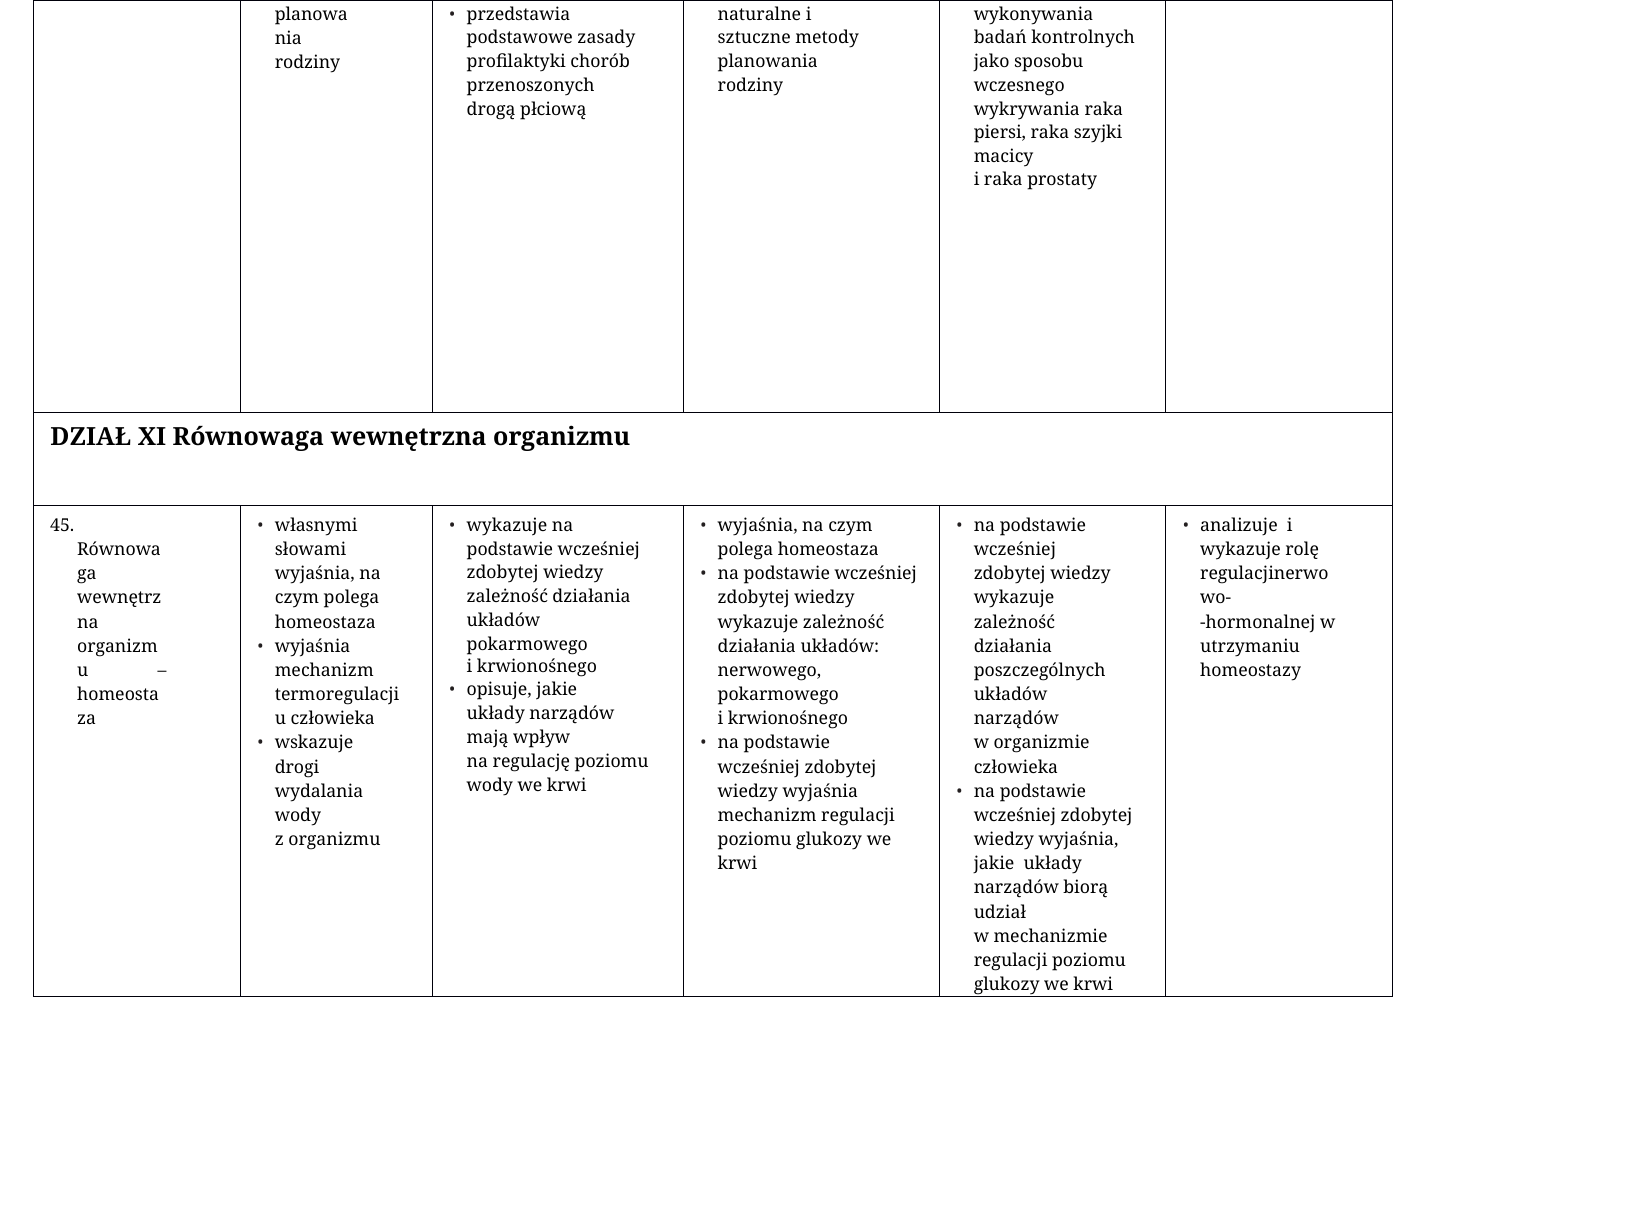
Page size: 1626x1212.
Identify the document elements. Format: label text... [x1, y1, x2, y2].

table_cell DZIAŁ XI Równowaga wewnętrzna organizmu [34, 413, 1392, 505]
table_cell wykonywania badań kontrolnych jako sposobu wczesnego wykrywania raka piersi, raka szyjki macicy i raka prostaty [940, 1, 1165, 412]
table_cell wyjaśnia konieczność regularnych wizyt u ginekologa przyporządkowuje chorobom ich charakterystyczne objawy omawia zasady profilaktyki chorób wywoływanych przez wirusy: HIV, HBV, HCV i HPV porównuje naturalne i sztuczne metody planowania rodziny [684, 1, 939, 412]
table_cell wskazuje kontakty płciowe jako potencjalne źródło zakażenia układu rozrodczego przyporządkowuje chorobom źródła zakażenia wyjaśnia różnicę między nosicielstwem HIV a chorobą AIDS wymienia drogi zakażenia wirusami: HIV, HBV, HCV i HPV przedstawia podstawowe zasady profilaktyki chorób przenoszonych drogą płciową [433, 1, 683, 412]
table_cell na podstawie wcześniej zdobytej wiedzy wykazuje zależność działania poszczególnych układów narządów w organizmie człowieka na podstawie wcześniej zdobytej wiedzy wyjaśnia, jakie układy narządów biorą udział w mechanizmie regulacji poziomu glukozy we krwi [940, 506, 1165, 996]
table_cell analizuje i wykazuje rolę regulacjinerwowo- -hormonalnej w utrzymaniu homeostazy [1166, 506, 1392, 996]
table_cell wykazuje na podstawie wcześniej zdobytej wiedzy zależność działania układów pokarmowego i krwionośnego opisuje, jakie układy narządów mają wpływ na regulację poziomu wody we krwi [433, 506, 683, 996]
table_cell planowania rodziny [241, 1, 432, 412]
table_cell [1166, 1, 1392, 412]
table_cell [34, 1, 240, 412]
table_cell wyjaśnia, na czym polega homeostaza na podstawie wcześniej zdobytej wiedzy wykazuje zależność działania układów: nerwowego, pokarmowego i krwionośnego na podstawie wcześniej zdobytej wiedzy wyjaśnia mechanizm regulacji poziomu glukozy we krwi [684, 506, 939, 996]
table_cell 45. Równowaga wewnętrzna organizmu – homeostaza [34, 506, 240, 996]
table_cell własnymi słowami wyjaśnia, na czym polega homeostaza wyjaśnia mechanizm termoregulacji u człowieka wskazuje drogi wydalania wody z organizmu [241, 506, 432, 996]
